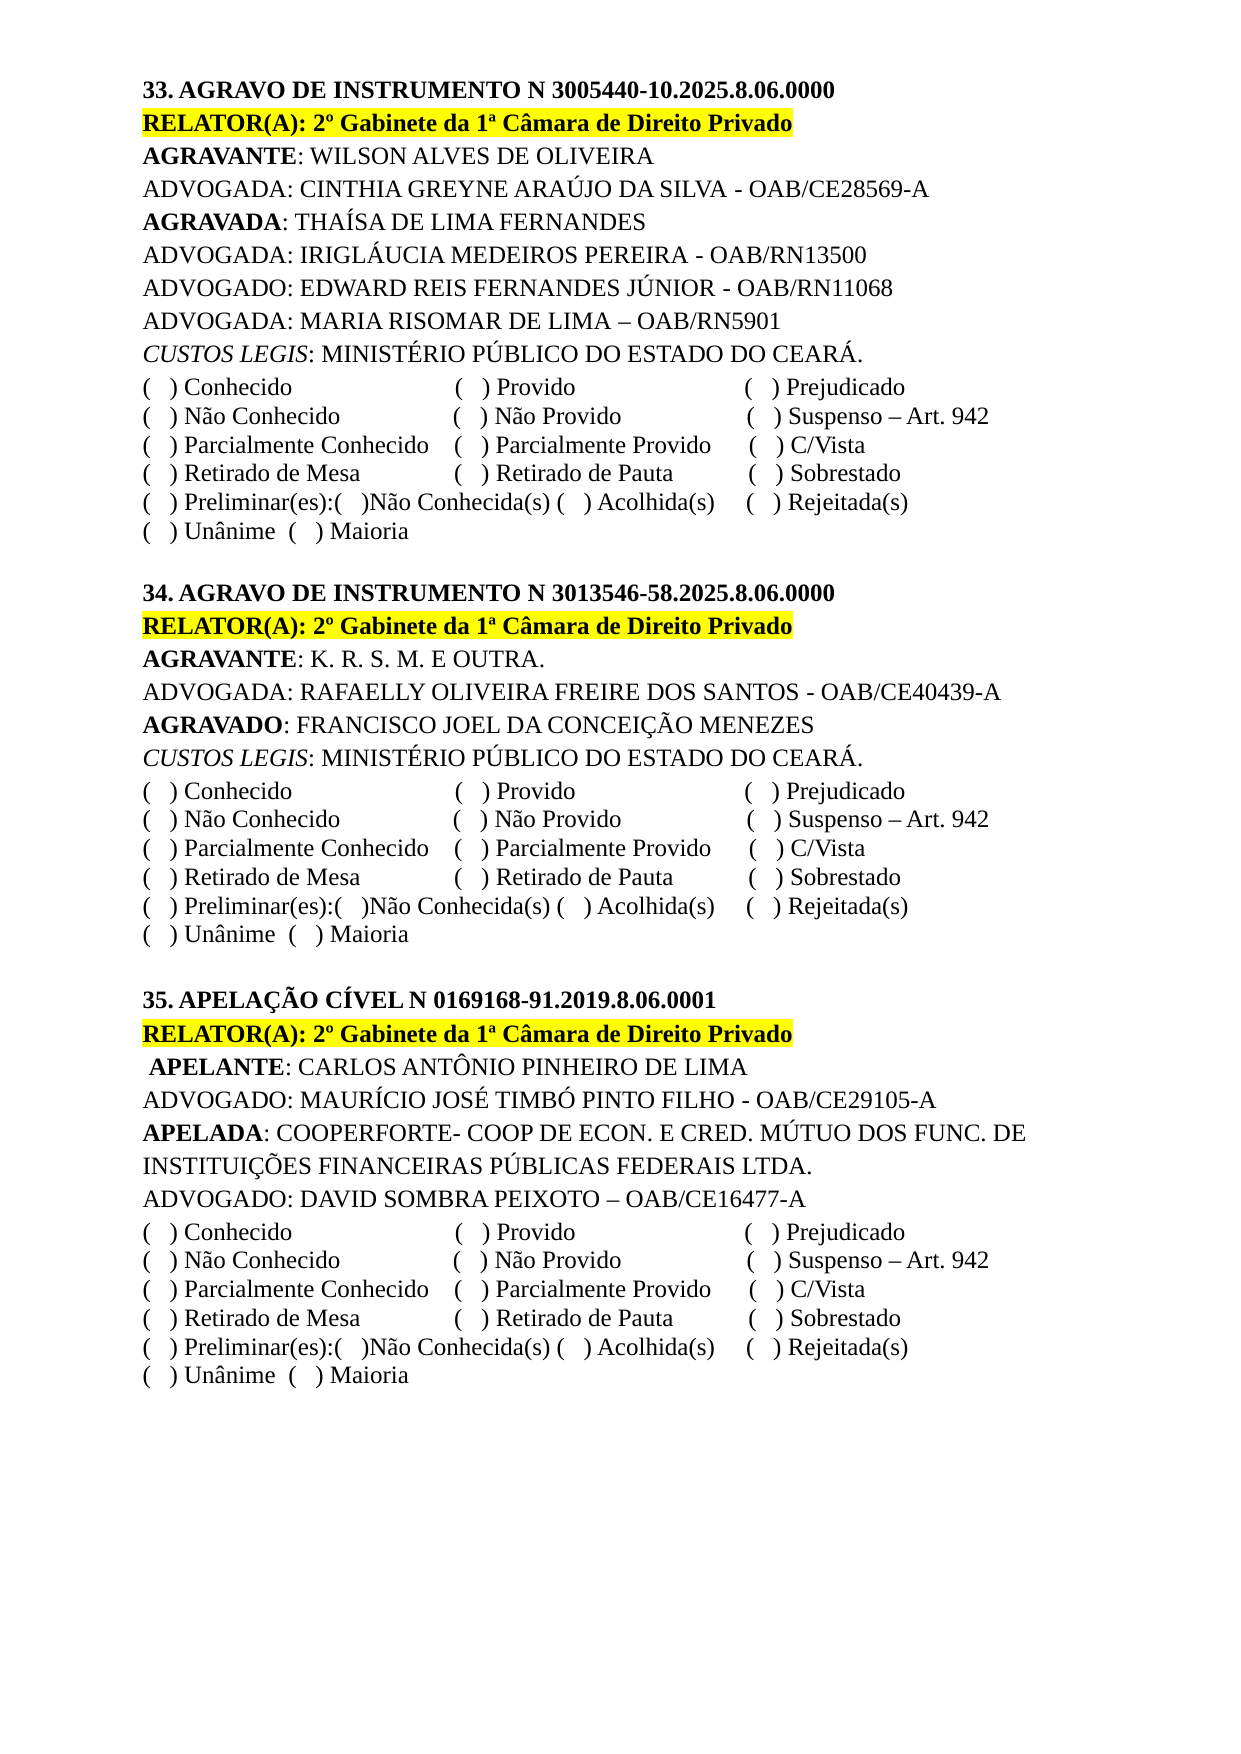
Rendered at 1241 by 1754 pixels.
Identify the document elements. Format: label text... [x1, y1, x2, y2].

text ( ) Conhecido ( ) Provido ( ) Prejudicado [142, 1217, 1141, 1246]
text ( ) Retirado de Mesa ( ) Retirado de Pauta ( ) Sobrestado [142, 1303, 1158, 1332]
text ( ) Preliminar(es):( )Não Conhecida(s) ( ) Acolhida(s) ( ) Rejeitada(s) [142, 891, 1158, 919]
text ( ) Unânime ( ) Maioria 35. APELAÇÃO CÍVEL N 0169168-91.2019.8.06.0001 RELATOR(A): 2º Gabinete da 1ª Câmara de Direito Privado APELANTE: CARLOS ANTÔNIO PINHEIRO DE LIMA ADVOGADO: MAURÍCIO JOSÉ TIMBÓ PINTO FILHO - OAB/CE29105-A [142, 919, 1141, 1113]
text APELADA: COOPERFORTE- COOP DE ECON. E CRED. MÚTUO DOS FUNC. DE INSTITUIÇÕES FINANCEIRAS PÚBLICAS FEDERAIS LTDA. ADVOGADO: DAVID SOMBRA PEIXOTO – OAB/CE16477-A [142, 1118, 1141, 1212]
text CUSTOS LEGIS: MINISTÉRIO PÚBLICO DO ESTADO DO CEARÁ. [142, 743, 1141, 772]
text ( ) Unânime ( ) Maioria [142, 516, 1158, 545]
text ( ) Não Conhecido ( ) Não Provido ( ) Suspenso – Art. 942 [142, 1246, 1158, 1274]
text ( ) Parcialmente Conhecido ( ) Parcialmente Provido ( ) C/Vista [142, 833, 1158, 862]
text ( ) Não Conhecido ( ) Não Provido ( ) Suspenso – Art. 942 [142, 401, 1158, 430]
text ( ) Parcialmente Conhecido ( ) Parcialmente Provido ( ) C/Vista [142, 1274, 1158, 1303]
text ( ) Preliminar(es):( )Não Conhecida(s) ( ) Acolhida(s) ( ) Rejeitada(s) [142, 1332, 1158, 1361]
text ( ) Retirado de Mesa ( ) Retirado de Pauta ( ) Sobrestado [142, 458, 1158, 487]
text ( ) Parcialmente Conhecido ( ) Parcialmente Provido ( ) C/Vista [142, 430, 1158, 458]
text 34. AGRAVO DE INSTRUMENTO N 3013546-58.2025.8.06.0000 RELATOR(A): 2º Gabinete da 1ª Câmara de Direito Privado AGRAVANTE: K. R. S. M. E OUTRA. ADVOGADA: RAFAELLY OLIVEIRA FREIRE DOS SANTOS - OAB/CE40439-A AGRAVADO: FRANCISCO JOEL DA CONCEIÇÃO MENEZES [142, 578, 1141, 738]
text 33. AGRAVO DE INSTRUMENTO N 3005440-10.2025.8.06.0000 RELATOR(A): 2º Gabinete da 1ª Câmara de Direito Privado AGRAVANTE: WILSON ALVES DE OLIVEIRA ADVOGADA: CINTHIA GREYNE ARAÚJO DA SILVA - OAB/CE28569-A AGRAVADA: THAÍSA DE LIMA FERNANDES ADVOGADA: IRIGLÁUCIA MEDEIROS PEREIRA - OAB/RN13500 ADVOGADO: EDWARD REIS FERNANDES JÚNIOR - OAB/RN11068 ADVOGADA: MARIA RISOMAR DE LIMA – OAB/RN5901 [142, 75, 1141, 335]
text ( ) Retirado de Mesa ( ) Retirado de Pauta ( ) Sobrestado [142, 862, 1158, 891]
text ( ) Preliminar(es):( )Não Conhecida(s) ( ) Acolhida(s) ( ) Rejeitada(s) [142, 487, 1158, 516]
text ( ) Não Conhecido ( ) Não Provido ( ) Suspenso – Art. 942 [142, 804, 1158, 833]
text ( ) Conhecido ( ) Provido ( ) Prejudicado [142, 372, 1141, 401]
text ( ) Conhecido ( ) Provido ( ) Prejudicado [142, 776, 1141, 804]
text CUSTOS LEGIS: MINISTÉRIO PÚBLICO DO ESTADO DO CEARÁ. [142, 339, 1141, 368]
text ( ) Unânime ( ) Maioria [142, 1361, 1141, 1455]
